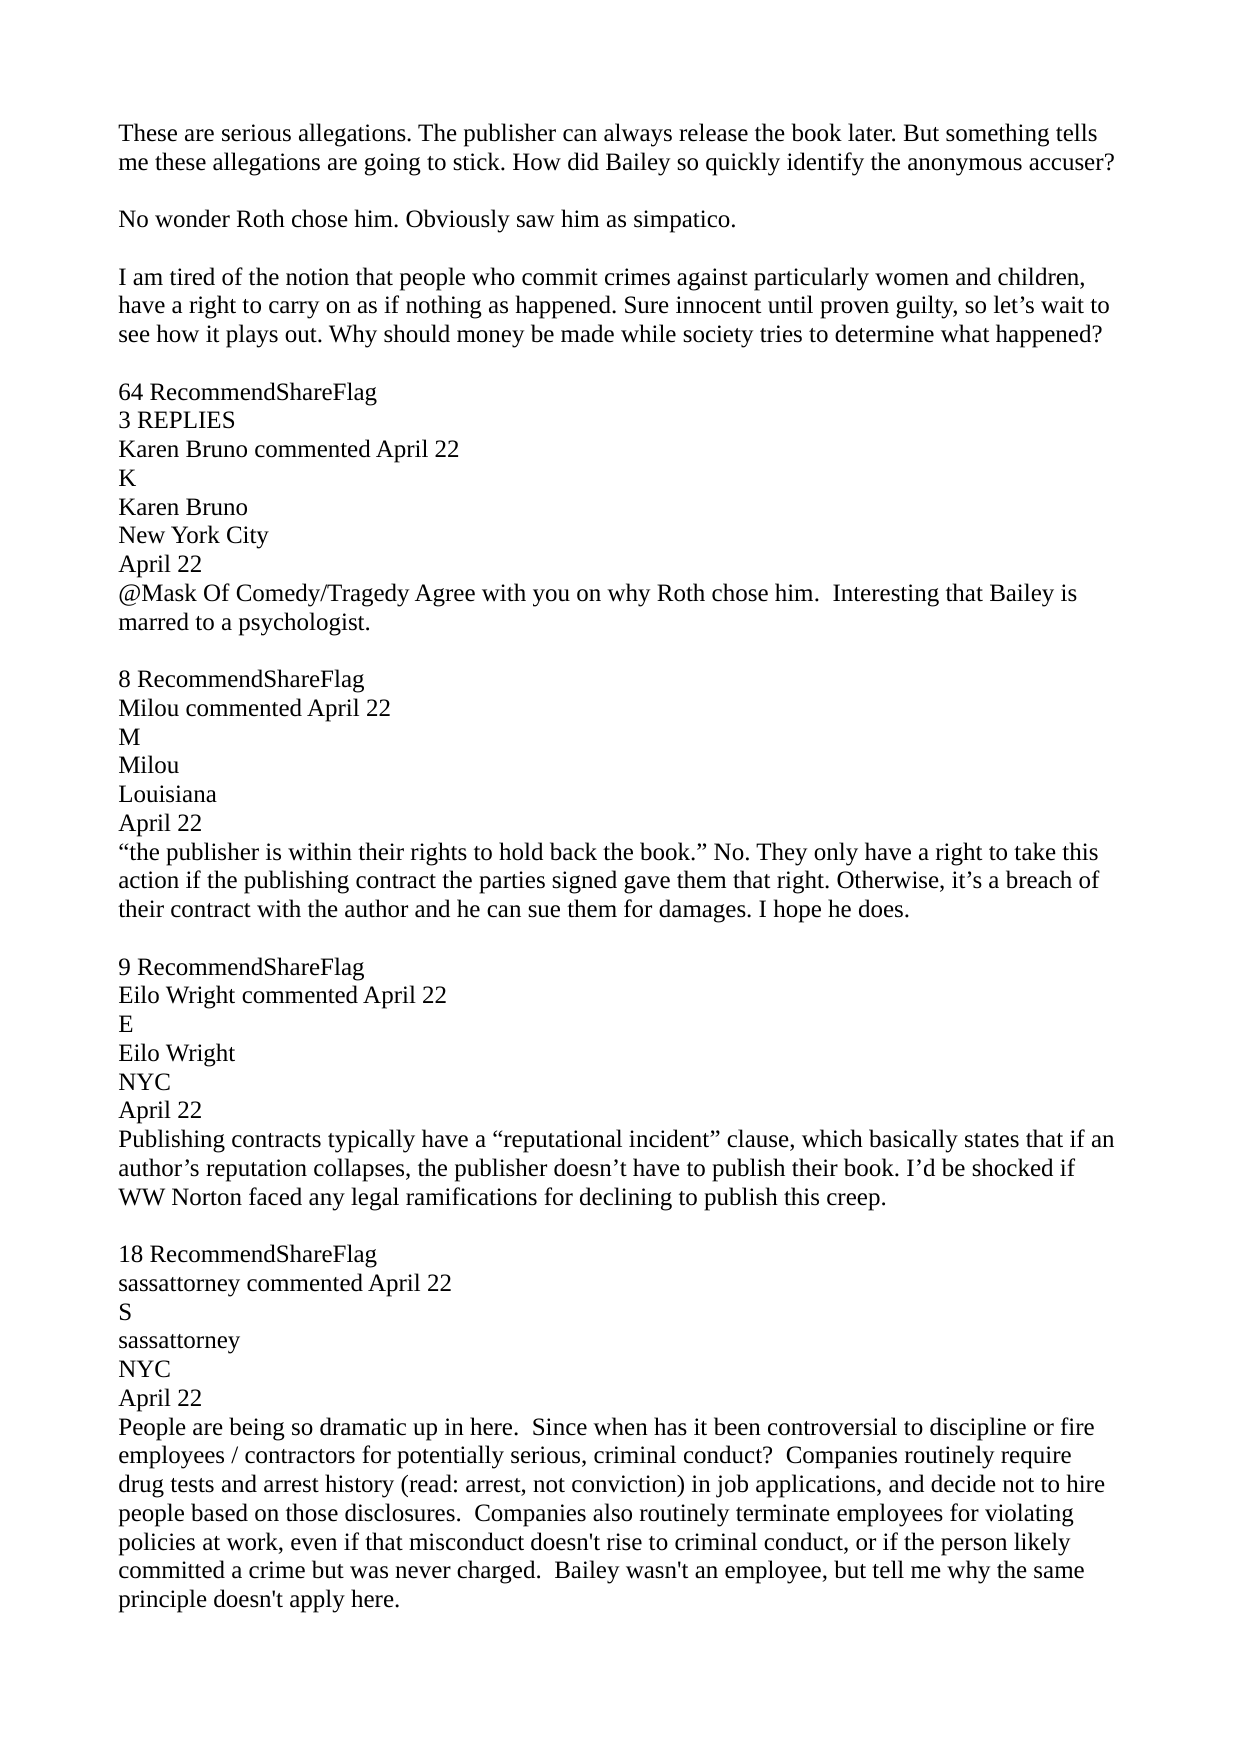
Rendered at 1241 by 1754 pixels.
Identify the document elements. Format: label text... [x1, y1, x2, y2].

text E [118, 1009, 1122, 1038]
text These are serious allegations. The publisher can always release the book later. But something tells me these allegations are going to stick. How did Bailey so quickly identify the anonymous accuser? [118, 118, 1122, 176]
text No wonder Roth chose him. Obviously saw him as simpatico. [118, 204, 1122, 233]
text April 22 [118, 1096, 1122, 1124]
text I am tired of the notion that people who commit crimes against particularly women and children, have a right to carry on as if nothing as happened. Sure innocent until proven guilty, so let’s wait to see how it plays out. Why should money be made while society tries to determine what happened? [118, 262, 1122, 348]
text @Mask Of Comedy/Tragedy Agree with you on why Roth chose him. Interesting that Bailey is marred to a psychologist. [118, 578, 1122, 636]
text Publishing contracts typically have a “reputational incident” clause, which basically states that if an author’s reputation collapses, the publisher doesn’t have to publish their book. I’d be shocked if WW Norton faced any legal ramifications for declining to publish this creep. [118, 1124, 1122, 1211]
text Louisiana [118, 779, 1122, 808]
text 9 RecommendShareFlag [118, 952, 1122, 981]
text April 22 [118, 1383, 1122, 1412]
text M [118, 722, 1122, 751]
text Eilo Wright [118, 1038, 1122, 1067]
text Milou [118, 751, 1122, 779]
text “the publisher is within their rights to hold back the book.” No. They only have a right to take this action if the publishing contract the parties signed gave them that right. Otherwise, it’s a breach of their contract with the author and he can sue them for damages. I hope he does. [118, 837, 1122, 923]
text K [118, 463, 1122, 492]
text Karen Bruno commented April 22 [118, 434, 1122, 463]
text April 22 [118, 549, 1122, 578]
text 8 RecommendShareFlag [118, 664, 1122, 693]
text sassattorney [118, 1326, 1122, 1354]
text 3 REPLIES [118, 406, 1122, 434]
text NYC [118, 1067, 1122, 1096]
text 64 RecommendShareFlag [118, 377, 1122, 406]
text 18 RecommendShareFlag [118, 1239, 1122, 1268]
text Eilo Wright commented April 22 [118, 981, 1122, 1009]
text S [118, 1297, 1122, 1326]
text April 22 [118, 808, 1122, 837]
text NYC [118, 1354, 1122, 1383]
text People are being so dramatic up in here. Since when has it been controversial to discipline or fire employees / contractors for potentially serious, criminal conduct? Companies routinely require drug tests and arrest history (read: arrest, not conviction) in job applications, and decide not to hire people based on those disclosures. Companies also routinely terminate employees for violating policies at work, even if that misconduct doesn't rise to criminal conduct, or if the person likely committed a crime but was never charged. Bailey wasn't an employee, but tell me why the same principle doesn't apply here. [118, 1412, 1122, 1613]
text New York City [118, 521, 1122, 549]
text sassattorney commented April 22 [118, 1268, 1122, 1297]
text Milou commented April 22 [118, 693, 1122, 722]
text Karen Bruno [118, 492, 1122, 521]
